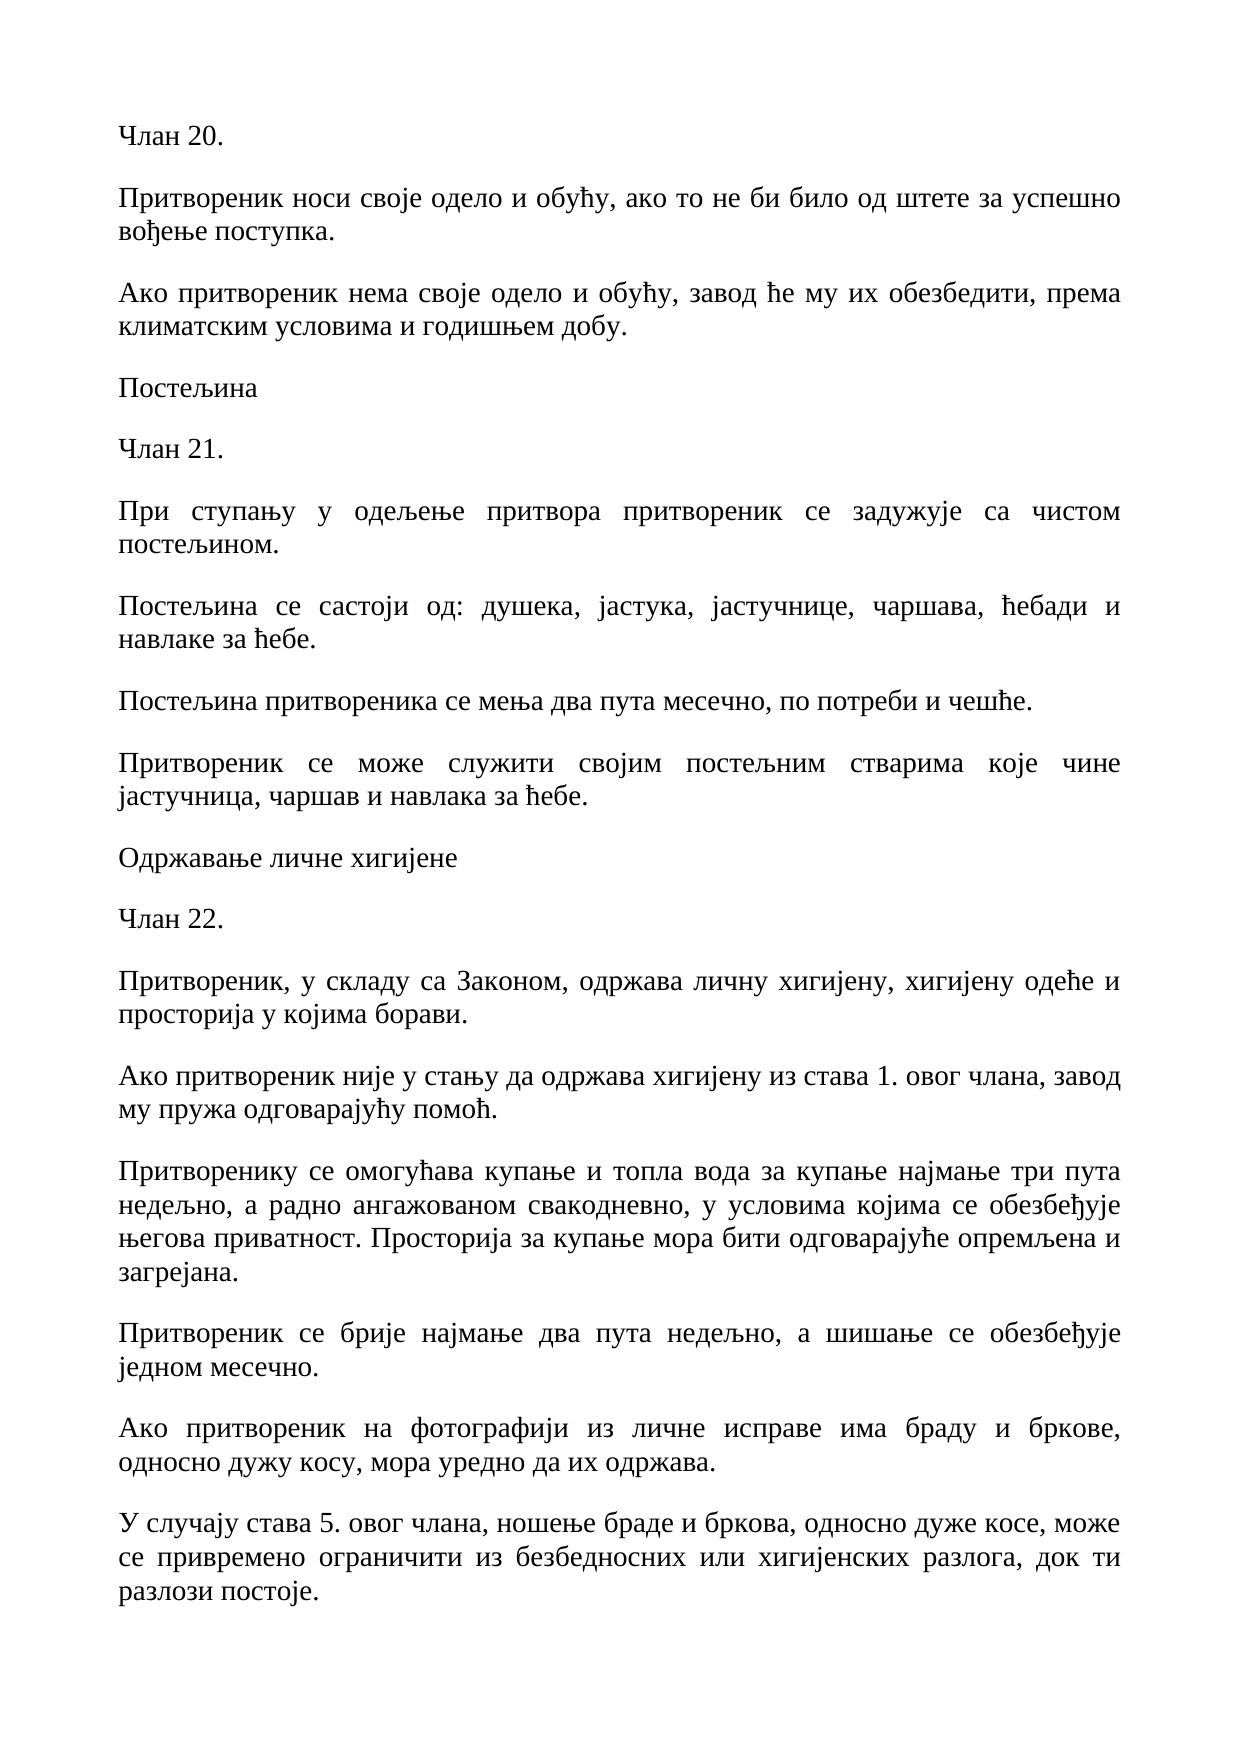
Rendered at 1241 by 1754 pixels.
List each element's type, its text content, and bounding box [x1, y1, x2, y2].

text Постељина [118, 370, 1122, 403]
text Притвореник носи своје одело и обућу, ако то не би било од штете за успешно вођење поступка. [118, 180, 1122, 247]
text Члан 22. [118, 901, 1122, 935]
text Притвореник, у складу са Законом, одржава личну хигијену, хигијену одеће и просторија у којима борави. [118, 963, 1122, 1030]
text Постељина притвореника се мења два пута месечно, по потреби и чешће. [118, 683, 1122, 717]
text Члан 20. [118, 118, 1122, 152]
text Постељина се састоји од: душека, јастука, јастучнице, чаршава, ћебади и навлаке за ћебе. [118, 588, 1122, 655]
text Притворенику се омогућава купање и топла вода за купање најмање три пута недељно, а радно ангажованом свакодневно, у условима којима се обезбеђује његова приватност. Просторија за купање мора бити одговарајуће опремљена и загрејана. [118, 1153, 1122, 1287]
text У случају става 5. овог члана, ношење браде и бркова, односно дуже косе, може се привремено ограничити из безбедносних или хигијенских разлога, док ти разлози постоје. [118, 1506, 1122, 1606]
text Ако притвореник нема своје одело и обућу, завод ће му их обезбедити, према климатским условима и годишњем добу. [118, 275, 1122, 342]
text Члан 21. [118, 431, 1122, 465]
text Ако притвореник није у стању да одржава хигијену из става 1. овог члана, завод му пружа одговарајућу помоћ. [118, 1058, 1122, 1125]
text Притвореник се може служити својим постељним стварима које чине јастучница, чаршав и навлака за ћебе. [118, 745, 1122, 812]
text Ако притвореник на фотографији из личне исправе има браду и бркове, односно дужу косу, мора уредно да их одржава. [118, 1411, 1122, 1478]
text Одржавање личне хигијене [118, 840, 1122, 873]
text При ступању у одељење притвора притвореник се задужује са чистом постељином. [118, 493, 1122, 560]
text Притвореник се брије најмање два пута недељно, а шишање се обезбеђује једном месечно. [118, 1315, 1122, 1382]
